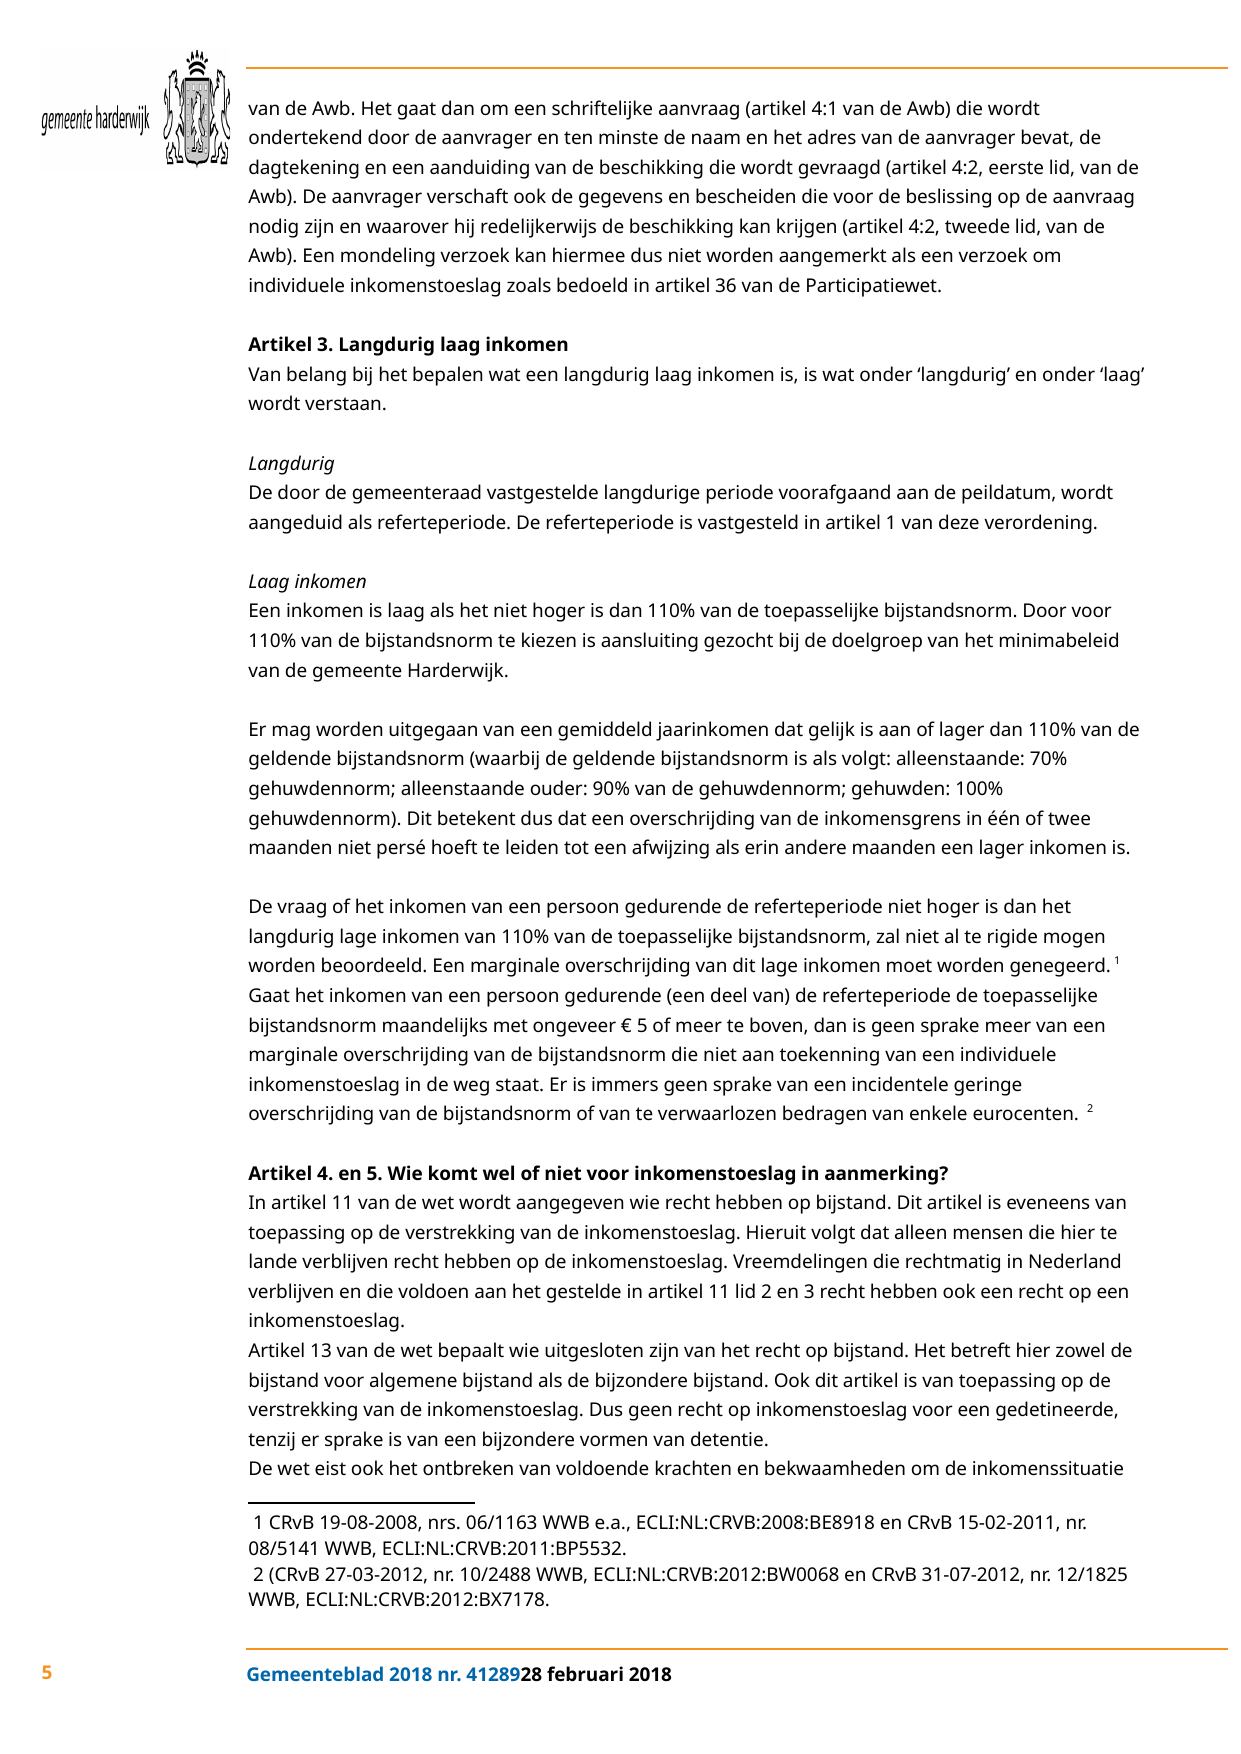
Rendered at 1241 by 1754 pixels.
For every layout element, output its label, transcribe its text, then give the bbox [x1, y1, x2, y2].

text De wet eist ook het ontbreken van voldoende krachten en bekwaamheden om de inkomenssituatie [248, 1456, 1152, 1481]
text Er mag worden uitgegaan van een gemiddeld jaarinkomen dat gelijk is aan of lager dan 110% van de geldende bijstandsnorm (waarbij de geldende bijstandsnorm is als volgt: alleenstaande: 70% gehuwdennorm; alleenstaande ouder: 90% van de gehuwdennorm; gehuwden: 100% gehuwdennorm). Dit betekent dus dat een overschrijding van de inkomensgrens in één of twee maanden niet persé hoeft te leiden tot een afwijzing als erin andere maanden een lager inkomen is. [248, 716, 1152, 860]
text Langdurig [248, 450, 1152, 476]
text van de Awb. Het gaat dan om een schriftelijke aanvraag (artikel 4:1 van de Awb) die wordt ondertekend door de aanvrager en ten minste de naam en het adres van de aanvrager bevat, de dagtekening en een aanduiding van de beschikking die wordt gevraagd (artikel 4:2, eerste lid, van de Awb). De aanvrager verschaft ook de gegevens en bescheiden die voor de beslissing op de aanvraag nodig zijn en waarover hij redelijkerwijs de beschikking kan krijgen (artikel 4:2, tweede lid, van de Awb). Een mondeling verzoek kan hiermee dus niet worden aangemerkt als een verzoek om individuele inkomenstoeslag zoals bedoeld in artikel 36 van de Participatiewet. [248, 95, 1152, 298]
text Van belang bij het bepalen wat een langdurig laag inkomen is, is wat onder ‘langdurig’ en onder ‘laag’ wordt verstaan. [248, 361, 1152, 416]
text De vraag of het inkomen van een persoon gedurende de referteperiode niet hoger is dan het langdurig lage inkomen van 110% van de toepasselijke bijstandsnorm, zal niet al te rigide mogen worden beoordeeld. Een marginale overschrijding van dit lage inkomen moet worden genegeerd. Gaat het inkomen van een persoon gedurende (een deel van) de referteperiode de toepasselijke bijstandsnorm maandelijks met ongeveer € 5 of meer te boven, dan is geen sprake meer van een marginale overschrijding van de bijstandsnorm die niet aan toekenning van een individuele inkomenstoeslag in de weg staat. Er is immers geen sprake van een incidentele geringe overschrijding van de bijstandsnorm of van te verwaarlozen bedragen van enkele eurocenten. [248, 893, 1152, 1126]
picture [41, 47, 231, 172]
text De door de gemeenteraad vastgestelde langdurige periode voorafgaand aan de peildatum, wordt aangeduid als referteperiode. De referteperiode is vastgesteld in artikel 1 van deze verordening. [248, 479, 1152, 535]
text Een inkomen is laag als het niet hoger is dan 110% van de toepasselijke bijstandsnorm. Door voor 110% van de bijstandsnorm te kiezen is aansluiting gezocht bij de doelgroep van het minimabeleid van de gemeente Harderwijk. [248, 598, 1152, 683]
text Artikel 3. Langdurig laag inkomen [248, 331, 1152, 357]
text Laag inkomen [248, 568, 1152, 594]
text Artikel 4. en 5. Wie komt wel of niet voor inkomenstoeslag in aanmerking? [248, 1160, 1152, 1186]
text CRvB 19-08-2008, nrs. 06/1163 WWB e.a., ECLI:NL:CRVB:2008:BE8918 en CRvB 15-02-2011, nr. 08/5141 WWB, ECLI:NL:CRVB:2011:BP5532. [248, 1509, 1152, 1561]
text (CRvB 27-03-2012, nr. 10/2488 WWB, ECLI:NL:CRVB:2012:BW0068 en CRvB 31-07-2012, nr. 12/1825 WWB, ECLI:NL:CRVB:2012:BX7178. [248, 1561, 1152, 1612]
text Artikel 13 van de wet bepaalt wie uitgesloten zijn van het recht op bijstand. Het betreft hier zowel de bijstand voor algemene bijstand als de bijzondere bijstand. Ook dit artikel is van toepassing op de verstrekking van de inkomenstoeslag. Dus geen recht op inkomenstoeslag voor een gedetineerde, tenzij er sprake is van een bijzondere vormen van detentie. [248, 1337, 1152, 1452]
text In artikel 11 van de wet wordt aangegeven wie recht hebben op bijstand. Dit artikel is eveneens van toepassing op de verstrekking van de inkomenstoeslag. Hieruit volgt dat alleen mensen die hier te lande verblijven recht hebben op de inkomenstoeslag. Vreemdelingen die rechtmatig in Nederland verblijven en die voldoen aan het gestelde in artikel 11 lid 2 en 3 recht hebben ook een recht op een inkomenstoeslag. [248, 1189, 1152, 1333]
